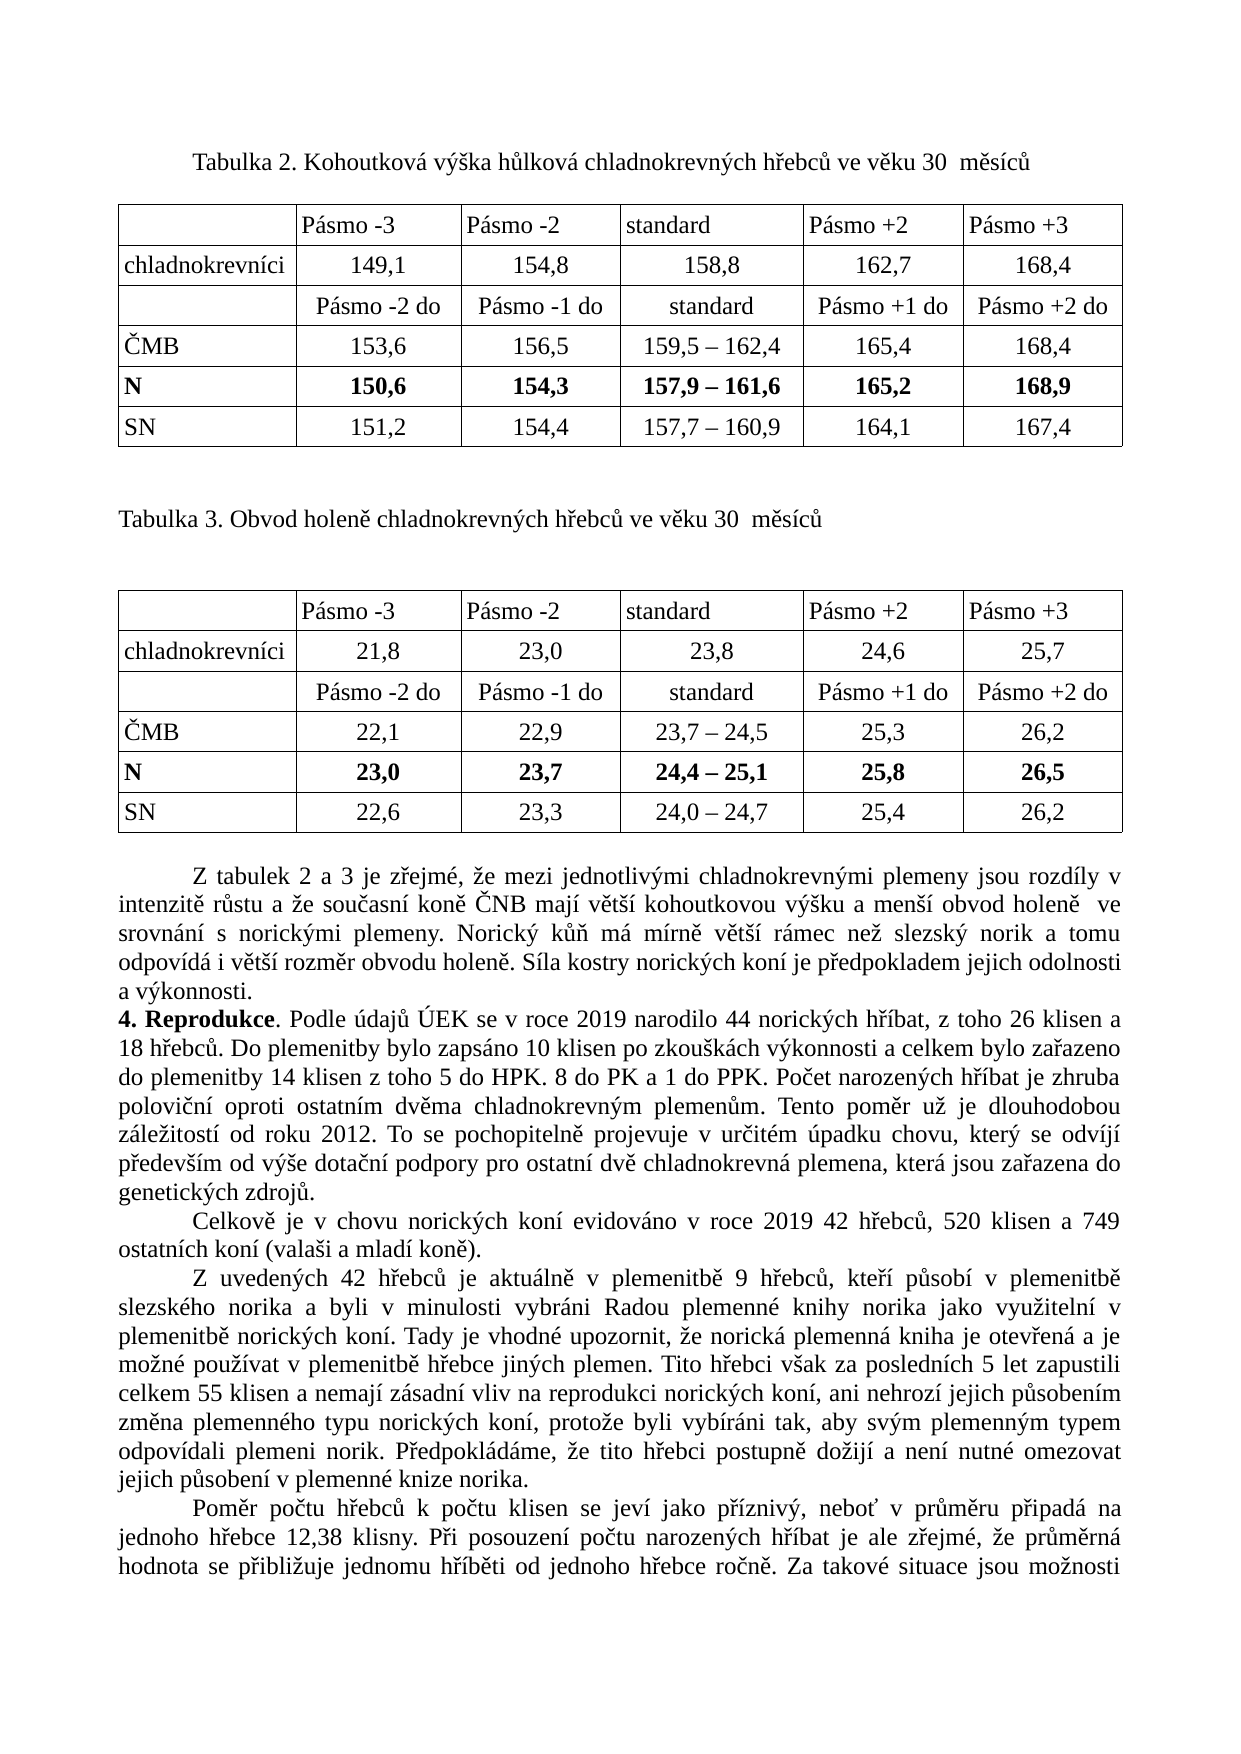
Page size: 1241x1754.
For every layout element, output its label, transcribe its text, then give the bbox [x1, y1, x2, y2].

table_cell 23,8 [621, 631, 803, 671]
table_cell Pásmo +1 do [804, 286, 963, 325]
text Z tabulek 2 a 3 je zřejmé, že mezi jednotlivými chladnokrevnými plemeny jsou rozdíly v intenzitě růstu a že současní koně ČNB mají větší kohoutkovou výšku a menší obvod holeně ve srovnání s norickými plemeny. Norický kůň má mírně větší rámec než slezský norik a tomu odpovídá i větší rozměr obvodu holeně. Síla kostry norických koní je předpokladem jejich odolnosti a výkonnosti. [118, 861, 1122, 1004]
table_cell 25,8 [804, 752, 963, 792]
table_header Pásmo +2 [804, 205, 963, 245]
table_cell 151,2 [297, 407, 461, 446]
table_cell 165,4 [804, 326, 963, 366]
text Z uvedených 42 hřebců je aktuálně v plemenitbě 9 hřebců, kteří působí v plemenitbě slezského norika a byli v minulosti vybráni Radou plemenné knihy norika jako využitelní v plemenitbě norických koní. Tady je vhodné upozornit, že norická plemenná kniha je otevřená a je možné používat v plemenitbě hřebce jiných plemen. Tito hřebci však za posledních 5 let zapustili celkem 55 klisen a nemají zásadní vliv na reprodukci norických koní, ani nehrozí jejich působením změna plemenného typu norických koní, protože byli vybíráni tak, aby svým plemenným typem odpovídali plemeni norik. Předpokládáme, že tito hřebci postupně dožijí a není nutné omezovat jejich působení v plemenné knize norika. [118, 1263, 1122, 1493]
table_cell Pásmo +2 do [964, 672, 1122, 711]
table_cell Pásmo -1 do [462, 672, 620, 711]
table_cell 23,3 [462, 793, 620, 832]
table_cell [119, 286, 296, 325]
table_cell chladnokrevníci [119, 631, 296, 671]
table_cell 159,5 – 162,4 [621, 326, 803, 366]
table_cell Pásmo +1 do [804, 672, 963, 711]
table_cell SN [119, 793, 296, 832]
table_cell 23,0 [297, 752, 461, 792]
table_cell 25,4 [804, 793, 963, 832]
table_cell standard [621, 672, 803, 711]
table_cell 23,7 [462, 752, 620, 792]
table_cell 153,6 [297, 326, 461, 366]
table_cell 149,1 [297, 246, 461, 285]
table_cell 22,1 [297, 712, 461, 751]
table_cell 154,3 [462, 367, 620, 406]
text Poměr počtu hřebců k počtu klisen se jeví jako příznivý, neboť v průměru připadá na jednoho hřebce 12,38 klisny. Při posouzení počtu narozených hříbat je ale zřejmé, že průměrná hodnota se přibližuje jednomu hříběti od jednoho hřebce ročně. Za takové situace jsou možnosti [118, 1493, 1122, 1579]
table_cell 23,0 [462, 631, 620, 671]
table_cell 154,4 [462, 407, 620, 446]
table_cell 26,2 [964, 712, 1122, 751]
table_cell 26,2 [964, 793, 1122, 832]
table_header standard [621, 205, 803, 245]
table_cell Pásmo -2 do [297, 672, 461, 711]
table_header standard [621, 591, 803, 630]
table_header Pásmo -3 [297, 205, 461, 245]
table_cell 24,0 – 24,7 [621, 793, 803, 832]
table_cell 157,7 – 160,9 [621, 407, 803, 446]
table_cell standard [621, 286, 803, 325]
table_cell 154,8 [462, 246, 620, 285]
table_cell 150,6 [297, 367, 461, 406]
table_cell 156,5 [462, 326, 620, 366]
table_cell 168,4 [964, 326, 1122, 366]
table_cell 24,4 – 25,1 [621, 752, 803, 792]
table_cell 162,7 [804, 246, 963, 285]
table_cell 168,9 [964, 367, 1122, 406]
table_cell 164,1 [804, 407, 963, 446]
table_cell [119, 672, 296, 711]
table_header Pásmo -2 [462, 591, 620, 630]
table_cell 26,5 [964, 752, 1122, 792]
table_cell 25,7 [964, 631, 1122, 671]
table_cell 25,3 [804, 712, 963, 751]
text Celkově je v chovu norických koní evidováno v roce 2019 42 hřebců, 520 klisen a 749 ostatních koní (valaši a mladí koně). [118, 1206, 1122, 1263]
table_cell 22,9 [462, 712, 620, 751]
table_header [119, 205, 296, 245]
table_header [119, 591, 296, 630]
text Tabulka 2. Kohoutková výška hůlková chladnokrevných hřebců ve věku 30 měsíců [118, 147, 1122, 176]
table_cell 21,8 [297, 631, 461, 671]
table_cell 167,4 [964, 407, 1122, 446]
table_cell Pásmo -2 do [297, 286, 461, 325]
text 4. Reprodukce. Podle údajů ÚEK se v roce 2019 narodilo 44 norických hříbat, z toho 26 klisen a 18 hřebců. Do plemenitby bylo zapsáno 10 klisen po zkouškách výkonnosti a celkem bylo zařazeno do plemenitby 14 klisen z toho 5 do HPK. 8 do PK a 1 do PPK. Počet narozených hříbat je zhruba poloviční oproti ostatním dvěma chladnokrevným plemenům. Tento poměr už je dlouhodobou záležitostí od roku 2012. To se pochopitelně projevuje v určitém úpadku chovu, který se odvíjí především od výše dotační podpory pro ostatní dvě chladnokrevná plemena, která jsou zařazena do genetických zdrojů. [118, 1004, 1122, 1206]
table_cell ČMB [119, 326, 296, 366]
table_header Pásmo -3 [297, 591, 461, 630]
table_cell ČMB [119, 712, 296, 751]
table_cell 168,4 [964, 246, 1122, 285]
table_cell Pásmo -1 do [462, 286, 620, 325]
table_cell 22,6 [297, 793, 461, 832]
table_header Pásmo +2 [804, 591, 963, 630]
table_cell Pásmo +2 do [964, 286, 1122, 325]
table_cell N [119, 752, 296, 792]
table_cell 158,8 [621, 246, 803, 285]
table_cell N [119, 367, 296, 406]
table_cell 165,2 [804, 367, 963, 406]
table_cell 23,7 – 24,5 [621, 712, 803, 751]
table_header Pásmo +3 [964, 591, 1122, 630]
table_cell 157,9 – 161,6 [621, 367, 803, 406]
table_cell SN [119, 407, 296, 446]
table_header Pásmo -2 [462, 205, 620, 245]
table_cell chladnokrevníci [119, 246, 296, 285]
table_cell 24,6 [804, 631, 963, 671]
table_header Pásmo +3 [964, 205, 1122, 245]
text Tabulka 3. Obvod holeně chladnokrevných hřebců ve věku 30 měsíců [118, 504, 1122, 533]
